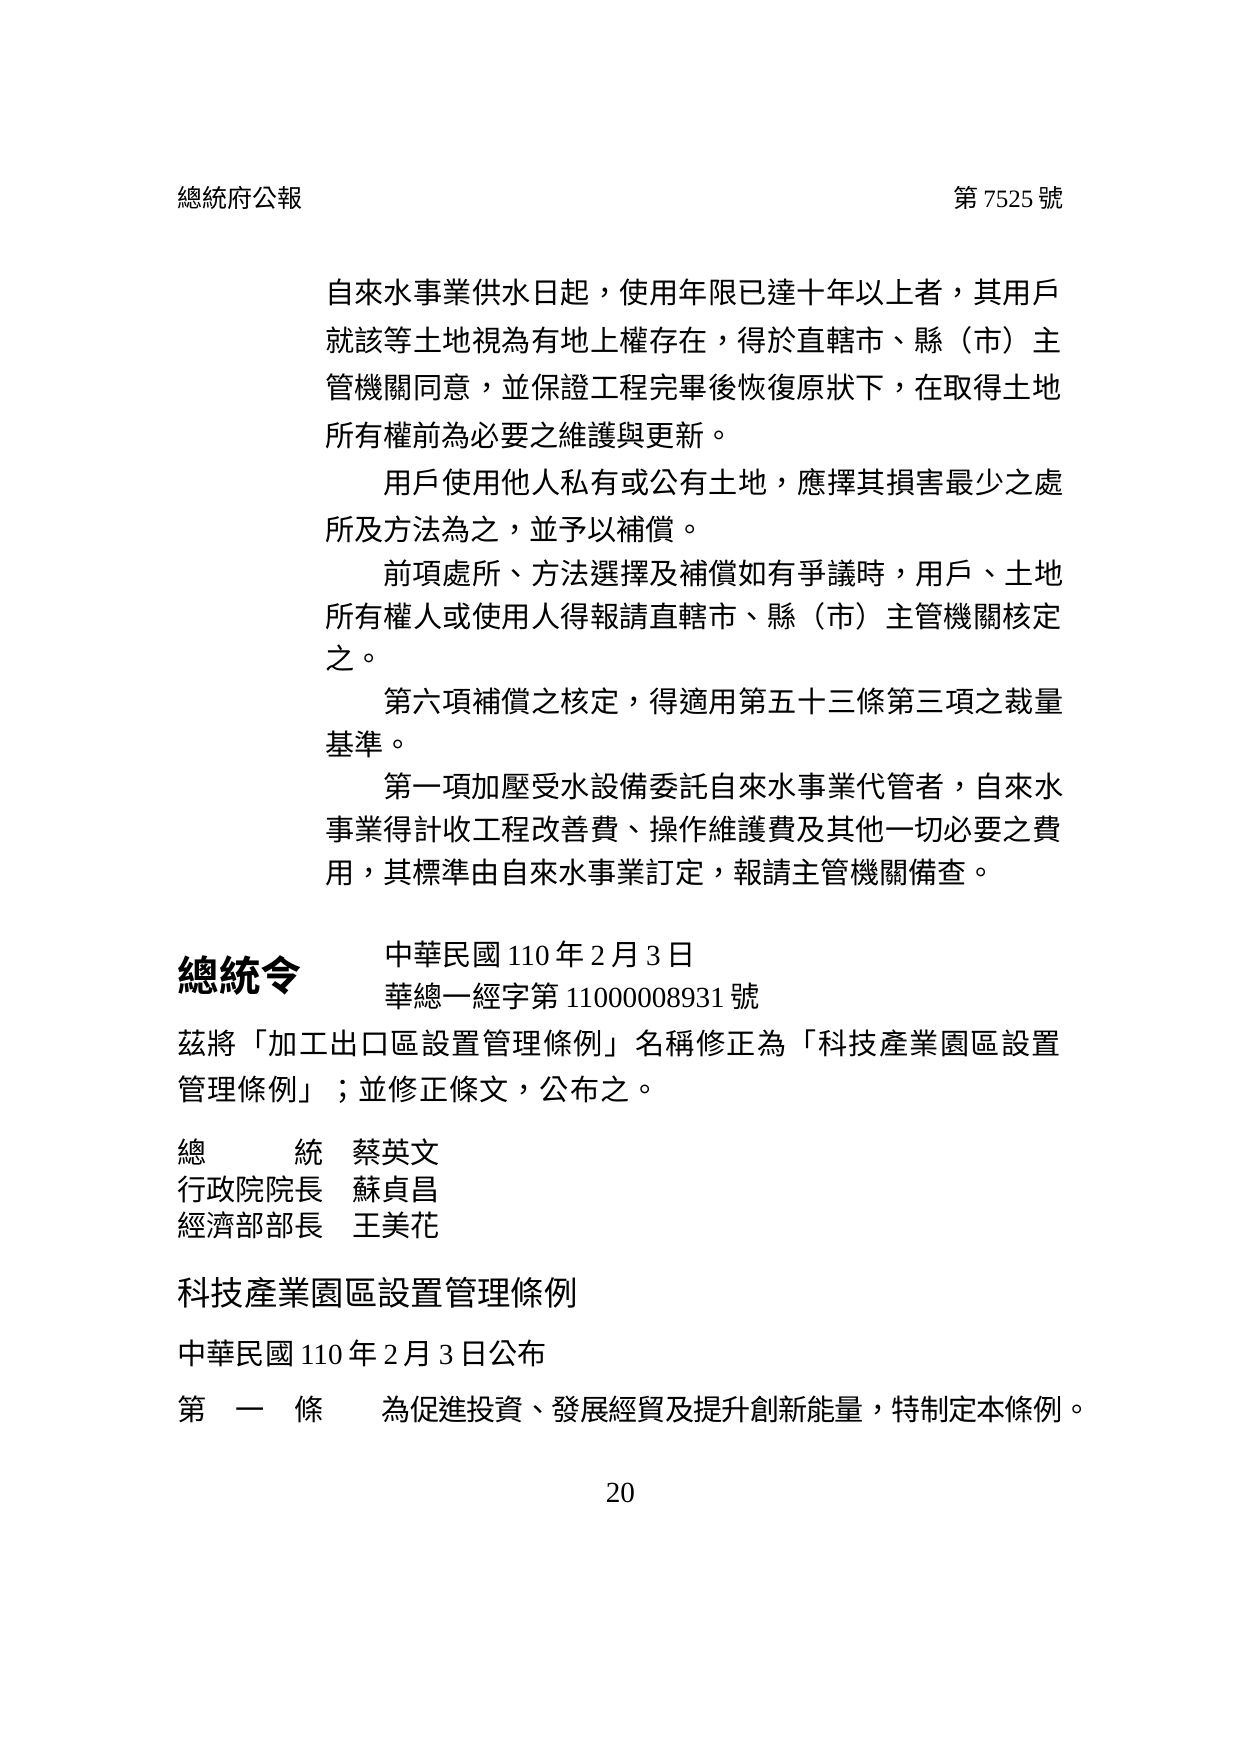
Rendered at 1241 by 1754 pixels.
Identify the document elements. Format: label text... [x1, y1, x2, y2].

text 第一項加壓受水設備委託自來水事業代管者，自來水事業得計收工程改善費、操作維護費及其他一切必要之費用，其標準由自來水事業訂定，報請主管機關備查。 [325, 764, 1063, 892]
text 中華民國110年2月3日公布 [177, 1327, 1063, 1373]
text 第六項補償之核定，得適用第五十三條第三項之裁量基準。 [325, 678, 1063, 764]
text 總 統 蔡英文 行政院院長 蘇貞昌 經濟部部長 王美花 [177, 1135, 1063, 1244]
text 第 一 條 為促進投資、發展經貿及提升創新能量，特制定本條例。 [177, 1386, 1063, 1428]
text 自來水事業供水日起，使用年限已達十年以上者，其用戶就該等土地視為有地上權存在，得於直轄市、縣（市）主管機關同意，並保證工程完畢後恢復原狀下，在取得土地所有權前為必要之維護與更新。 [325, 266, 1063, 455]
table_header 中華民國110年2月3日 華總一經字第11000008931號 [381, 929, 877, 1018]
text 科技產業園區設置管理條例 [177, 1269, 1063, 1315]
text 前項處所、方法選擇及補償如有爭議時，用戶、土地所有權人或使用人得報請直轄市、縣（市）主管機關核定之。 [325, 550, 1063, 678]
text 茲將「加工出口區設置管理條例」名稱修正為「科技產業園區設置管理條例」；並修正條文，公布之。 [177, 1018, 1063, 1110]
text 用戶使用他人私有或公有土地，應擇其損害最少之處所及方法為之，並予以補償。 [325, 455, 1063, 550]
table_header 總統令 [174, 929, 381, 1018]
